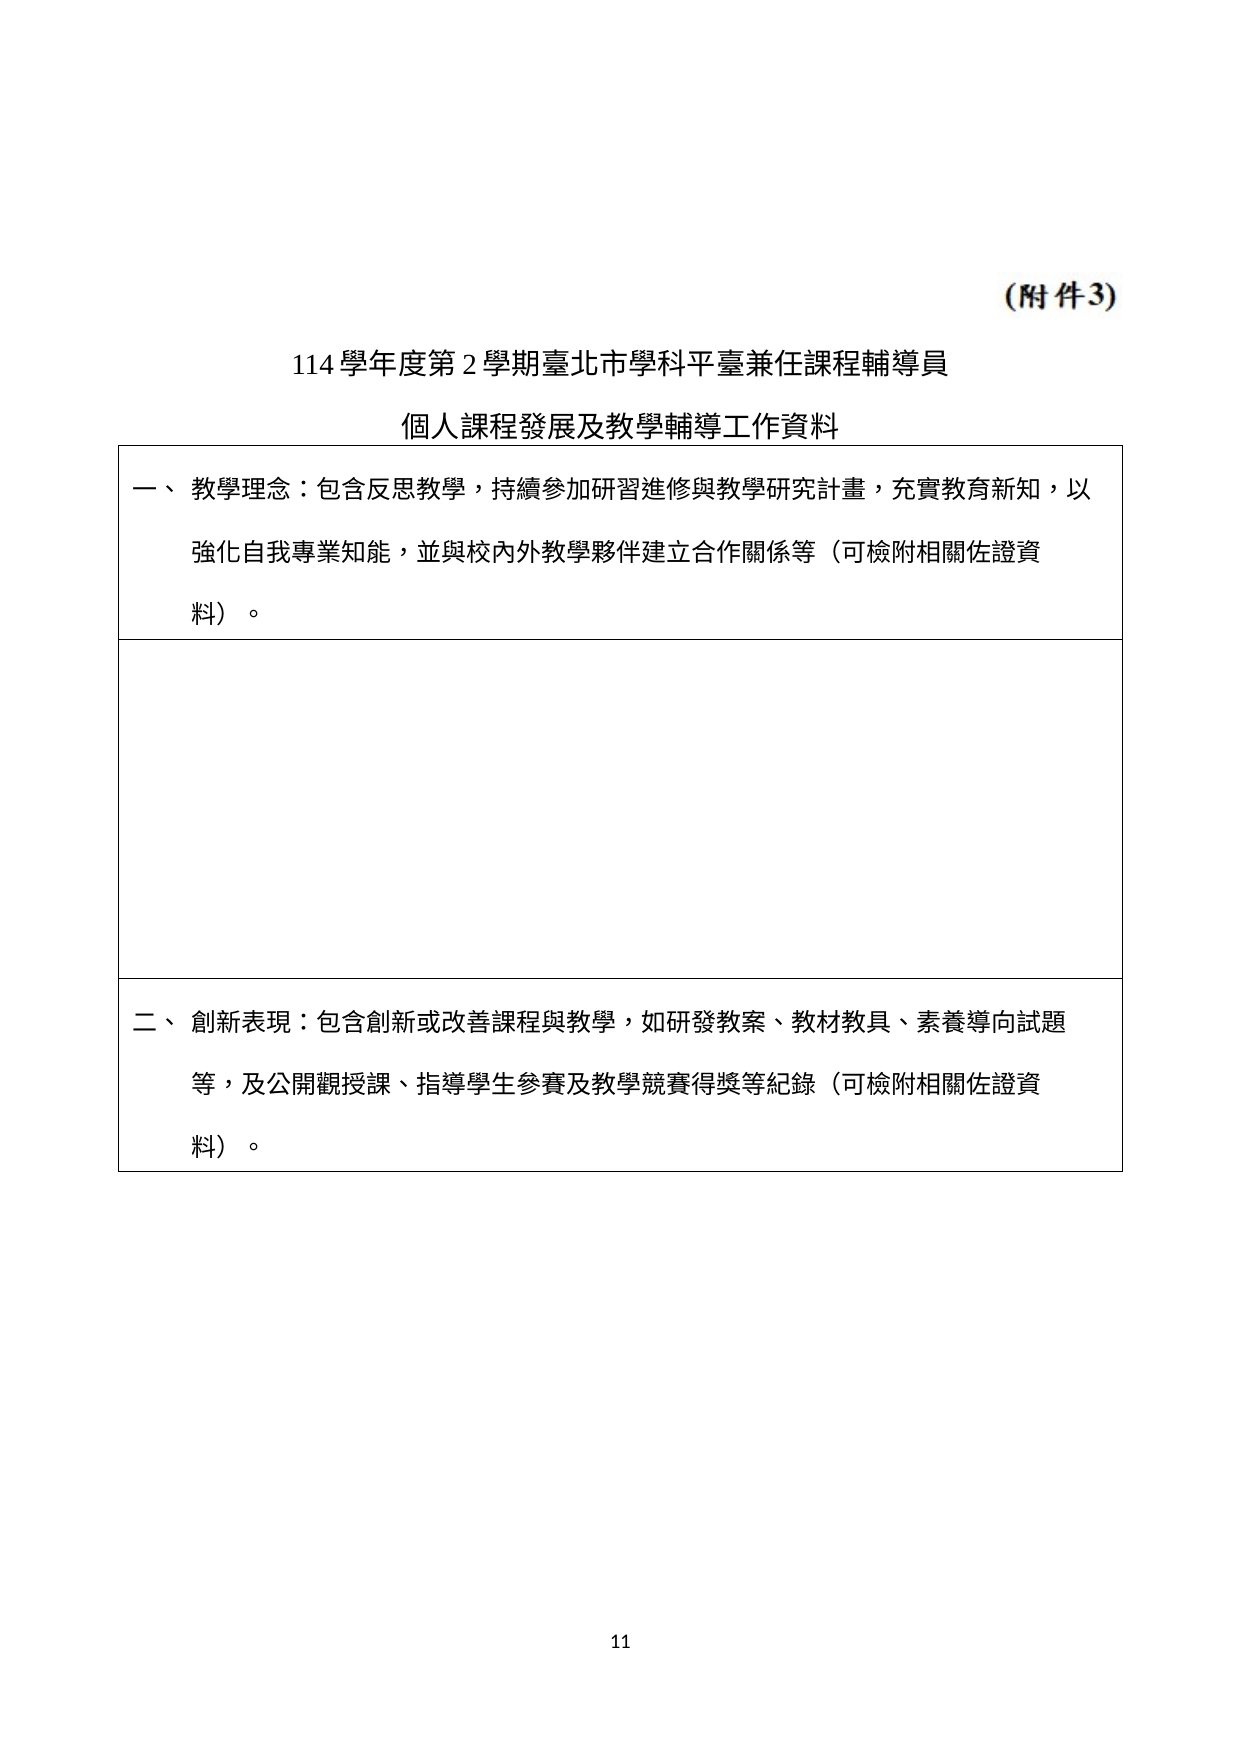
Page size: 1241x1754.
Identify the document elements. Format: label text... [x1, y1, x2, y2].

text 114學年度第2學期臺北市學科平臺兼任課程輔導員 [118, 320, 1122, 383]
table_cell 創新表現：包含創新或改善課程與教學，如研發教案、教材教具、素養導向試題等，及公開觀授課、指導學生參賽及教學競賽得獎等紀錄（可檢附相關佐證資料）。 [119, 979, 1122, 1171]
table_header 教學理念：包含反思教學，持續參加研習進修與教學研究計畫，充實教育新知，以強化自我專業知能，並與校內外教學夥伴建立合作關係等（可檢附相關佐證資料）。 [119, 446, 1122, 638]
text 個人課程發展及教學輔導工作資料 [118, 383, 1122, 445]
picture [997, 272, 1123, 318]
table_cell [119, 640, 1122, 977]
